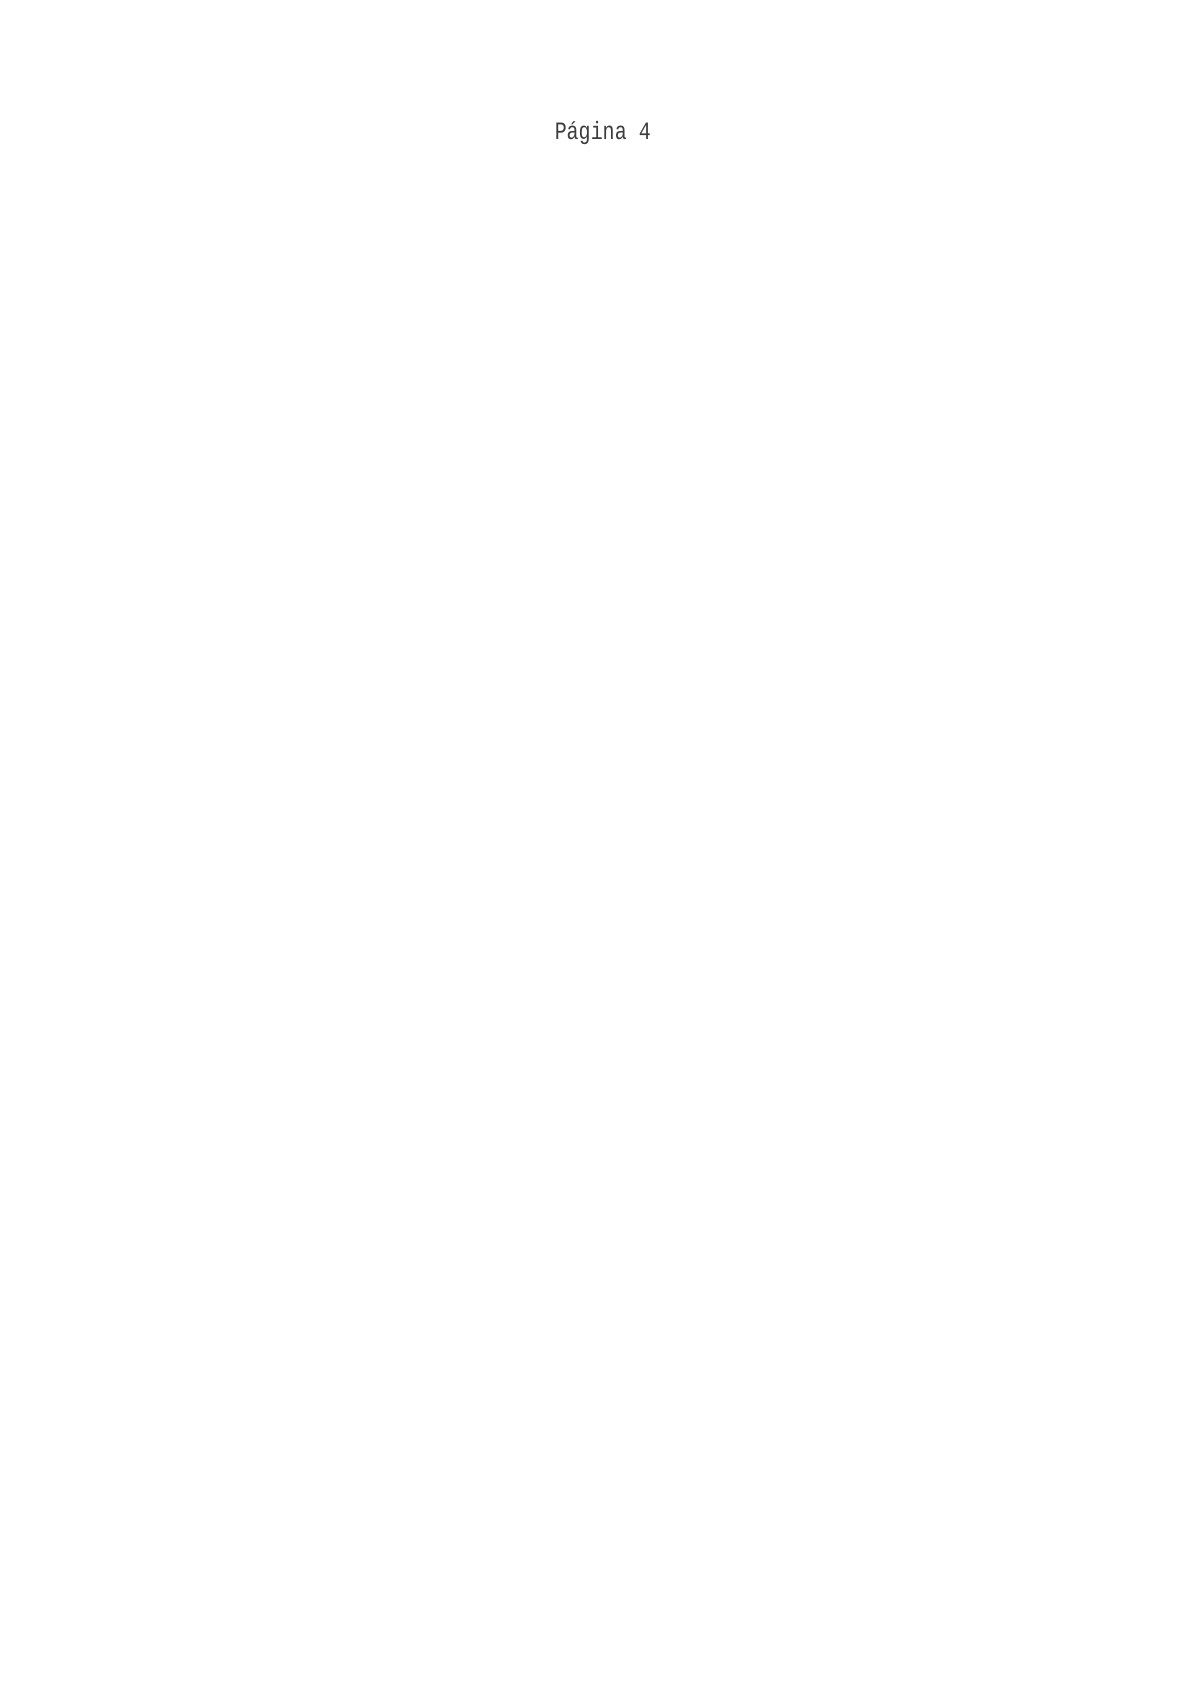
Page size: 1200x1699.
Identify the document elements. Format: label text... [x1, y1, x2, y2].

text Página 4 [242, 117, 963, 145]
